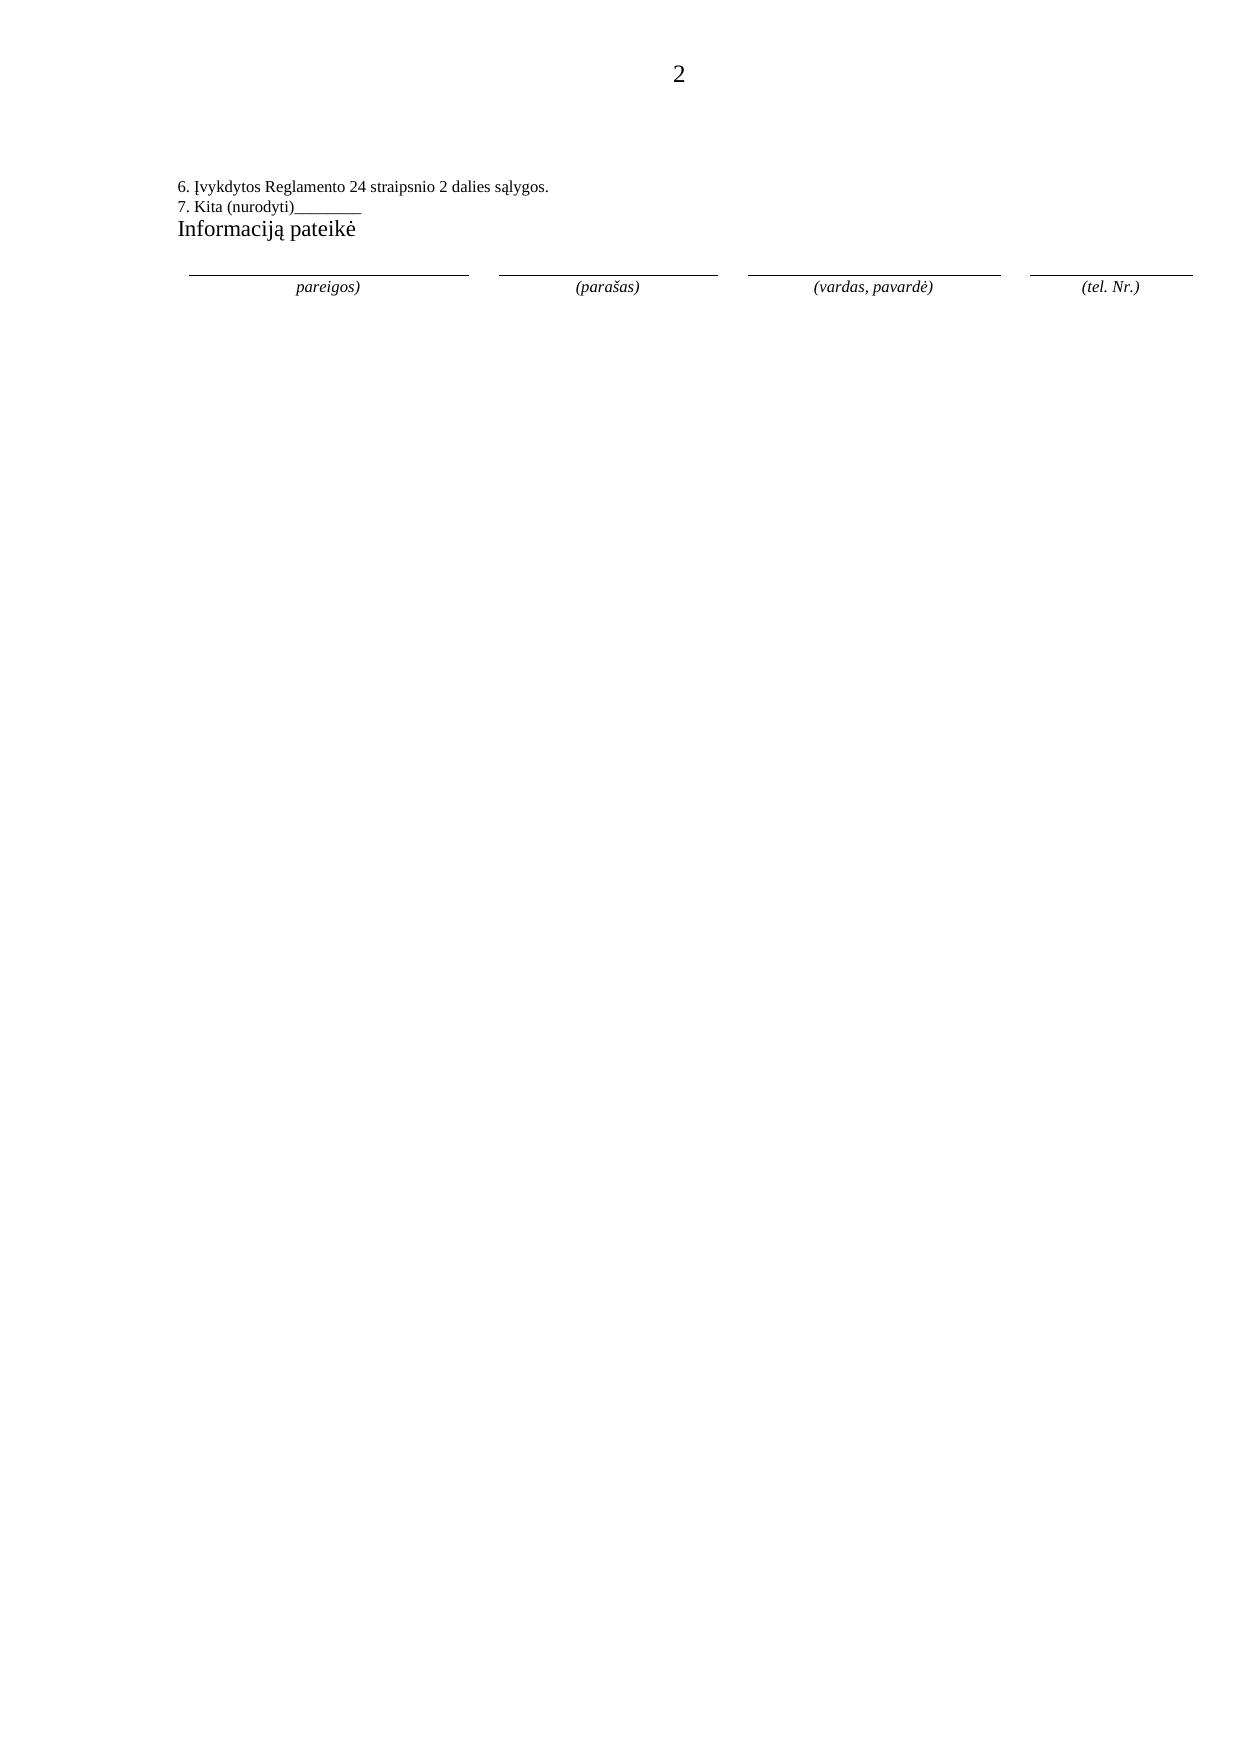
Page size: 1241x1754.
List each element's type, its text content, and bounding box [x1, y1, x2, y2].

table_cell (tel. Nr.) [1030, 276, 1192, 296]
table_cell pareigos) [189, 276, 469, 296]
table_header [189, 242, 469, 275]
table_header [1030, 242, 1192, 275]
table_cell [1001, 275, 1030, 296]
text Informaciją pateikė [177, 216, 1181, 242]
table_cell (vardas, pavardė) [748, 276, 1001, 296]
table_header [1001, 242, 1030, 275]
table_header [469, 242, 498, 275]
table_cell (parašas) [499, 276, 718, 296]
table_header [499, 242, 718, 275]
text 7. Kita (nurodyti)________ [177, 196, 1181, 216]
table_header [748, 242, 1001, 275]
text 6. Įvykdytos Reglamento 24 straipsnio 2 dalies sąlygos. [177, 177, 1181, 196]
table_header [718, 242, 748, 275]
table_cell [718, 275, 748, 296]
table_cell [469, 275, 498, 296]
